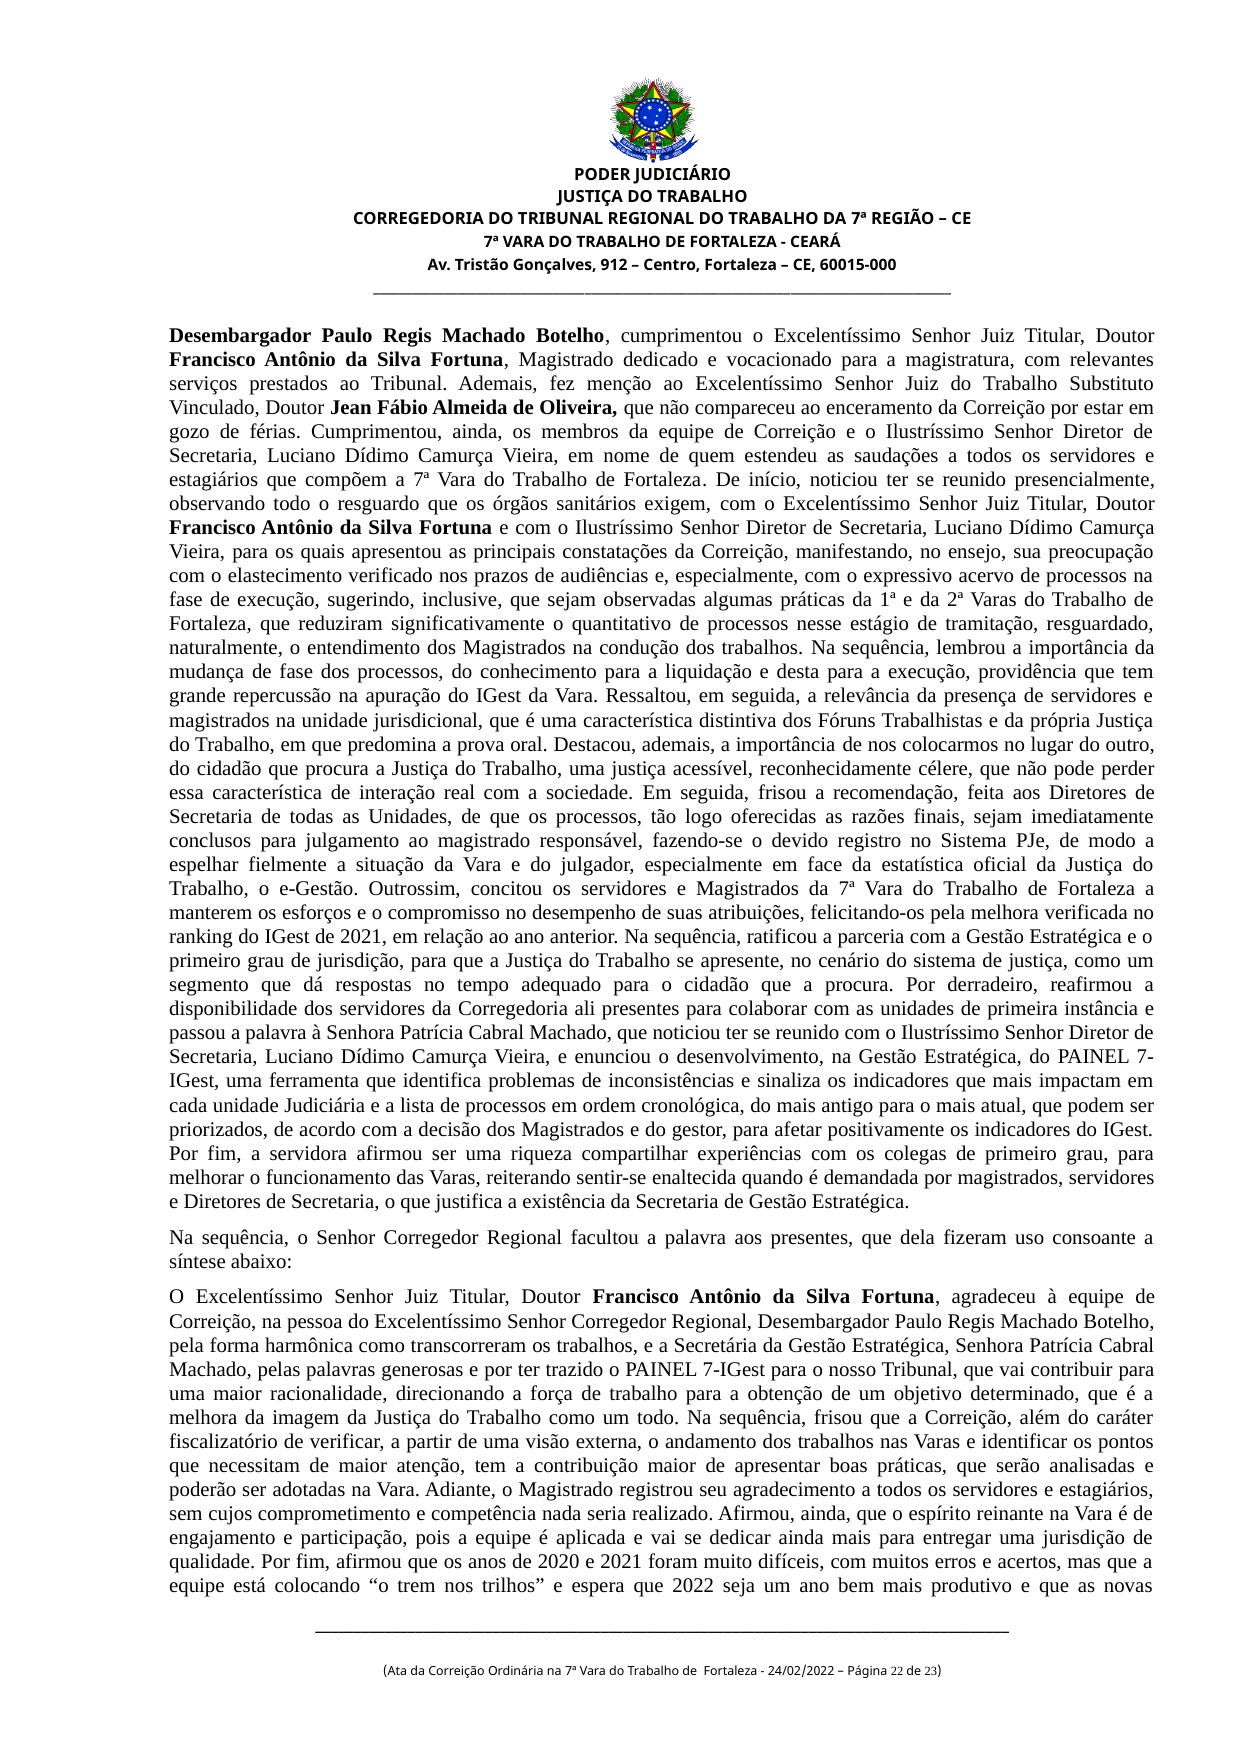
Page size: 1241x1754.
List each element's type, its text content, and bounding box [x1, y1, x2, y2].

text O Excelentíssimo Senhor Juiz Titular, Doutor Francisco Antônio da Silva Fortuna, agradeceu à equipe de Correição, na pessoa do Excelentíssimo Senhor Corregedor Regional, Desembargador Paulo Regis Machado Botelho, pela forma harmônica como transcorreram os trabalhos, e a Secretária da Gestão Estratégica, Senhora Patrícia Cabral Machado, pelas palavras generosas e por ter trazido o PAINEL 7-IGest para o nosso Tribunal, que vai contribuir para uma maior racionalidade, direcionando a força de trabalho para a obtenção de um objetivo determinado, que é a melhora da imagem da Justiça do Trabalho como um todo. Na sequência, frisou que a Correição, além do caráter fiscalizatório de verificar, a partir de uma visão externa, o andamento dos trabalhos nas Varas e identificar os pontos que necessitam de maior atenção, tem a contribuição maior de apresentar boas práticas, que serão analisadas e poderão ser adotadas na Vara. Adiante, o Magistrado registrou seu agradecimento a todos os servidores e estagiários, sem cujos comprometimento e competência nada seria realizado. Afirmou, ainda, que o espírito reinante na Vara é de engajamento e participação, pois a equipe é aplicada e vai se dedicar ainda mais para entregar uma jurisdição de qualidade. Por fim, afirmou que os anos de 2020 e 2021 foram muito difíceis, com muitos erros e acertos, mas que a equipe está colocando “o trem nos trilhos” e espera que 2022 seja um ano bem mais produtivo e que as novas [169, 1284, 1155, 1597]
text Na sequência, o Senhor Corregedor Regional facultou a palavra aos presentes, que dela fizeram uso consoante a síntese abaixo: [169, 1224, 1155, 1273]
picture [604, 75, 700, 164]
text Desembargador Paulo Regis Machado Botelho, cumprimentou o Excelentíssimo Senhor Juiz Titular, Doutor Francisco Antônio da Silva Fortuna, Magistrado dedicado e vocacionado para a magistratura, com relevantes serviços prestados ao Tribunal. Ademais, fez menção ao Excelentíssimo Senhor Juiz do Trabalho Substituto Vinculado, Doutor Jean Fábio Almeida de Oliveira, que não compareceu ao enceramento da Correição por estar em gozo de férias. Cumprimentou, ainda, os membros da equipe de Correição e o Ilustríssimo Senhor Diretor de Secretaria, Luciano Dídimo Camurça Vieira, em nome de quem estendeu as saudações a todos os servidores e estagiários que compõem a 7ª Vara do Trabalho de Fortaleza. De início, noticiou ter se reunido presencialmente, observando todo o resguardo que os órgãos sanitários exigem, com o Excelentíssimo Senhor Juiz Titular, Doutor Francisco Antônio da Silva Fortuna e com o Ilustríssimo Senhor Diretor de Secretaria, Luciano Dídimo Camurça Vieira, para os quais apresentou as principais constatações da Correição, manifestando, no ensejo, sua preocupação com o elastecimento verificado nos prazos de audiências e, especialmente, com o expressivo acervo de processos na fase de execução, sugerindo, inclusive, que sejam observadas algumas práticas da 1ª e da 2ª Varas do Trabalho de Fortaleza, que reduziram significativamente o quantitativo de processos nesse estágio de tramitação, resguardado, naturalmente, o entendimento dos Magistrados na condução dos trabalhos. Na sequência, lembrou a importância da mudança de fase dos processos, do conhecimento para a liquidação e desta para a execução, providência que tem grande repercussão na apuração do IGest da Vara. Ressaltou, em seguida, a relevância da presença de servidores e magistrados na unidade jurisdicional, que é uma característica distintiva dos Fóruns Trabalhistas e da própria Justiça do Trabalho, em que predomina a prova oral. Destacou, ademais, a importância de nos colocarmos no lugar do outro, do cidadão que procura a Justiça do Trabalho, uma justiça acessível, reconhecidamente célere, que não pode perder essa característica de interação real com a sociedade. Em seguida, frisou a recomendação, feita aos Diretores de Secretaria de todas as Unidades, de que os processos, tão logo oferecidas as razões finais, sejam imediatamente conclusos para julgamento ao magistrado responsável, fazendo-se o devido registro no Sistema PJe, de modo a espelhar fielmente a situação da Vara e do julgador, especialmente em face da estatística oficial da Justiça do Trabalho, o e-Gestão. Outrossim, concitou os servidores e Magistrados da 7ª Vara do Trabalho de Fortaleza a manterem os esforços e o compromisso no desempenho de suas atribuições, felicitando-os pela melhora verificada no ranking do IGest de 2021, em relação ao ano anterior. Na sequência, ratificou a parceria com a Gestão Estratégica e o primeiro grau de jurisdição, para que a Justiça do Trabalho se apresente, no cenário do sistema de justiça, como um segmento que dá respostas no tempo adequado para o cidadão que a procura. Por derradeiro, reafirmou a disponibilidade dos servidores da Corregedoria ali presentes para colaborar com as unidades de primeira instância e passou a palavra à Senhora Patrícia Cabral Machado, que noticiou ter se reunido com o Ilustríssimo Senhor Diretor de Secretaria, Luciano Dídimo Camurça Vieira, e enunciou o desenvolvimento, na Gestão Estratégica, do PAINEL 7-IGest, uma ferramenta que identifica problemas de inconsistências e sinaliza os indicadores que mais impactam em cada unidade Judiciária e a lista de processos em ordem cronológica, do mais antigo para o mais atual, que podem ser priorizados, de acordo com a decisão dos Magistrados e do gestor, para afetar positivamente os indicadores do IGest. Por fim, a servidora afirmou ser uma riqueza compartilhar experiências com os colegas de primeiro grau, para melhorar o funcionamento das Varas, reiterando sentir-se enaltecida quando é demandada por magistrados, servidores e Diretores de Secretaria, o que justifica a existência da Secretaria de Gestão Estratégica. [169, 322, 1155, 1213]
